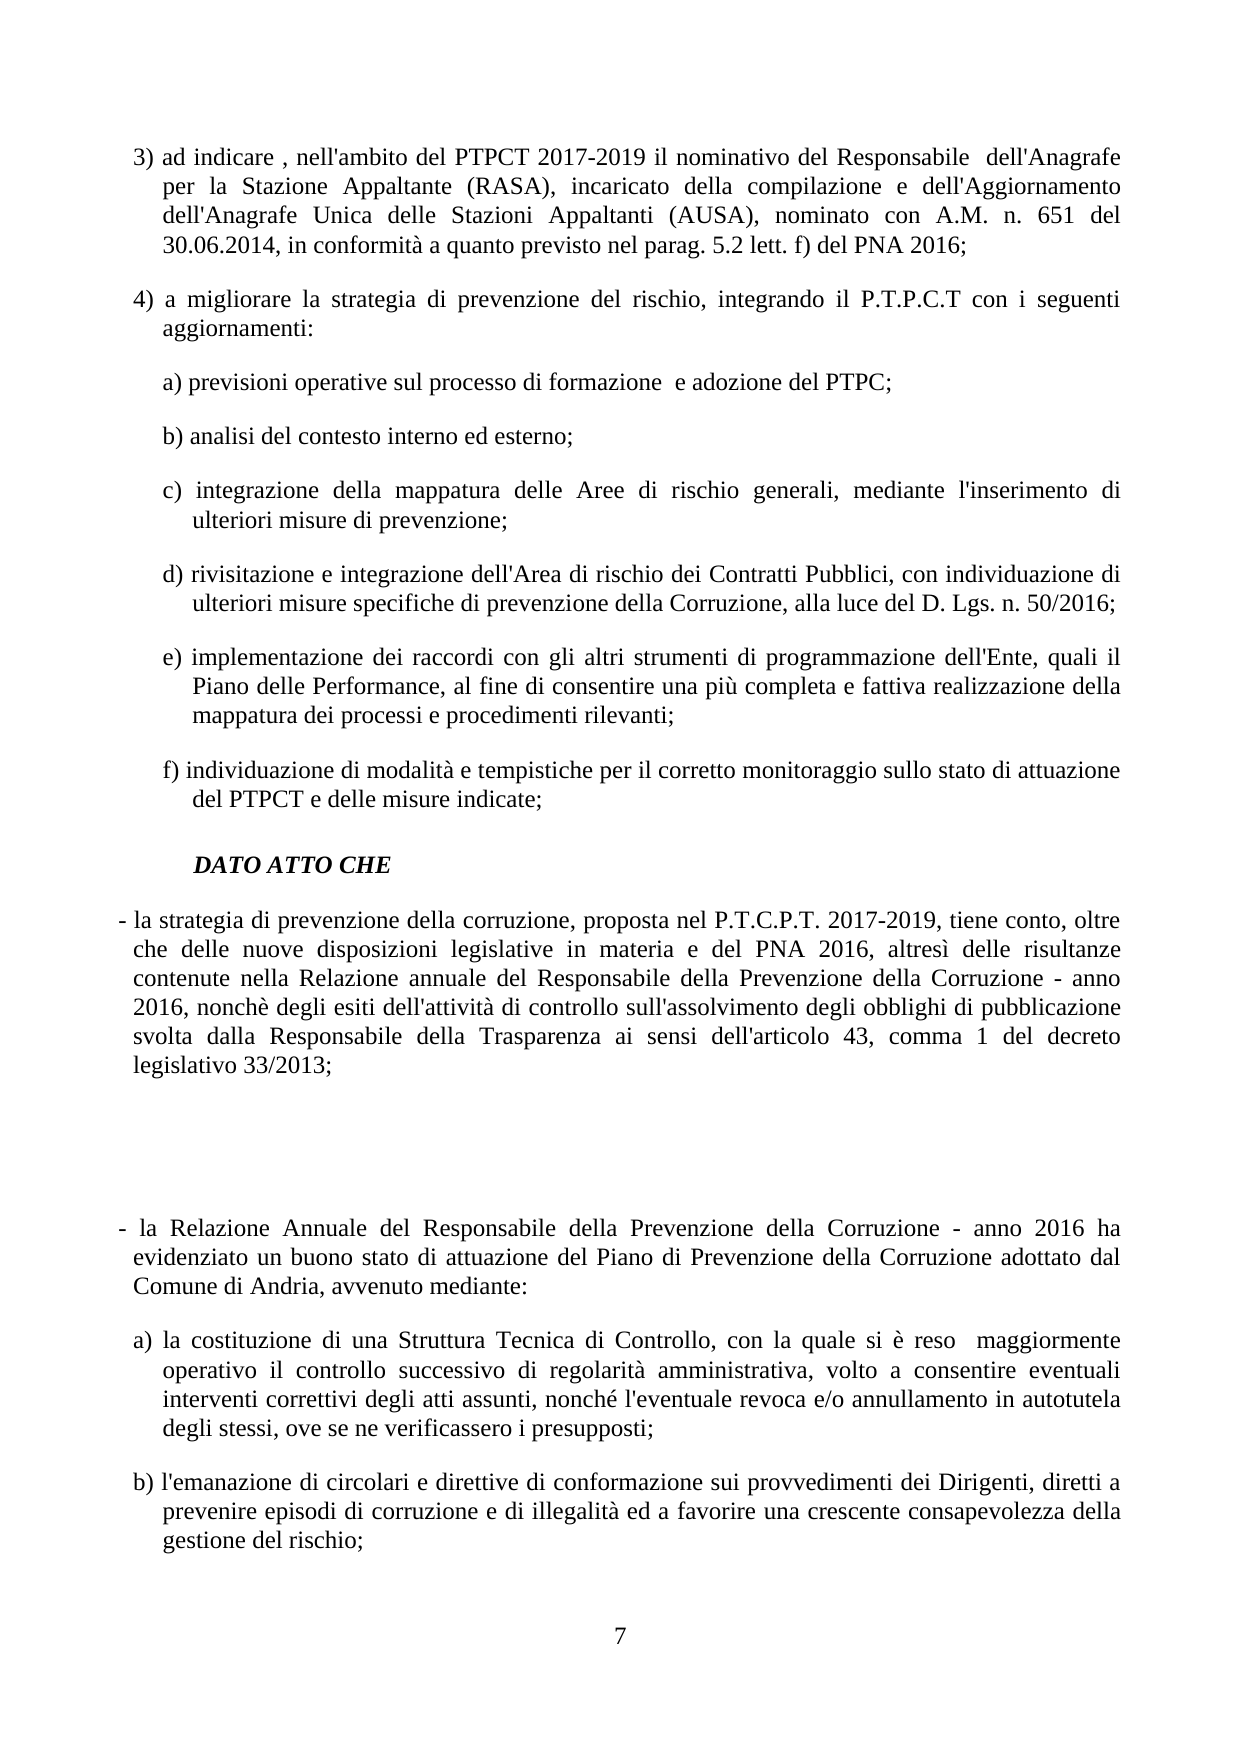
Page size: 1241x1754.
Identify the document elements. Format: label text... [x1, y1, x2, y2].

text b) analisi del contesto interno ed esterno; [162, 421, 1122, 451]
text b) l'emanazione di circolari e direttive di conformazione sui provvedimenti dei Dirigenti, diretti a prevenire episodi di corruzione e di illegalità ed a favorire una crescente consapevolezza della gestione del rischio; [133, 1467, 1122, 1555]
text 3) ad indicare , nell'ambito del PTPCT 2017-2019 il nominativo del Responsabile dell'Anagrafe per la Stazione Appaltante (RASA), incaricato della compilazione e dell'Aggiornamento dell'Anagrafe Unica delle Stazioni Appaltanti (AUSA), nominato con A.M. n. 651 del 30.06.2014, in conformità a quanto previsto nel parag. 5.2 lett. f) del PNA 2016; [133, 142, 1122, 259]
text e) implementazione dei raccordi con gli altri strumenti di programmazione dell'Ente, quali il Piano delle Performance, al fine di consentire una più completa e fattiva realizzazione della mappatura dei processi e procedimenti rilevanti; [162, 642, 1122, 730]
text a) previsioni operative sul processo di formazione e adozione del PTPC; [162, 367, 1122, 396]
text f) individuazione di modalità e tempistiche per il corretto monitoraggio sullo stato di attuazione del PTPCT e delle misure indicate; [162, 755, 1122, 813]
text - la Relazione Annuale del Responsabile della Prevenzione della Corruzione - anno 2016 ha evidenziato un buono stato di attuazione del Piano di Prevenzione della Corruzione adottato dal Comune di Andria, avvenuto mediante: [118, 1213, 1122, 1301]
text 4) a migliorare la strategia di prevenzione del rischio, integrando il P.T.P.C.T con i seguenti aggiornamenti: [133, 284, 1122, 342]
text DATO ATTO CHE [118, 851, 1122, 880]
text c) integrazione della mappatura delle Aree di rischio generali, mediante l'inserimento di ulteriori misure di prevenzione; [162, 476, 1122, 534]
text a) la costituzione di una Struttura Tecnica di Controllo, con la quale si è reso maggiormente operativo il controllo successivo di regolarità amministrativa, volto a consentire eventuali interventi correttivi degli atti assunti, nonché l'eventuale revoca e/o annullamento in autotutela degli stessi, ove se ne verificassero i presupposti; [133, 1326, 1122, 1442]
text d) rivisitazione e integrazione dell'Area di rischio dei Contratti Pubblici, con individuazione di ulteriori misure specifiche di prevenzione della Corruzione, alla luce del D. Lgs. n. 50/2016; [162, 559, 1122, 617]
text - la strategia di prevenzione della corruzione, proposta nel P.T.C.P.T. 2017-2019, tiene conto, oltre che delle nuove disposizioni legislative in materia e del PNA 2016, altresì delle risultanze contenute nella Relazione annuale del Responsabile della Prevenzione della Corruzione - anno 2016, nonchè degli esiti dell'attività di controllo sull'assolvimento degli obblighi di pubblicazione svolta dalla Responsabile della Trasparenza ai sensi dell'articolo 43, comma 1 del decreto legislativo 33/2013; [118, 905, 1122, 1080]
